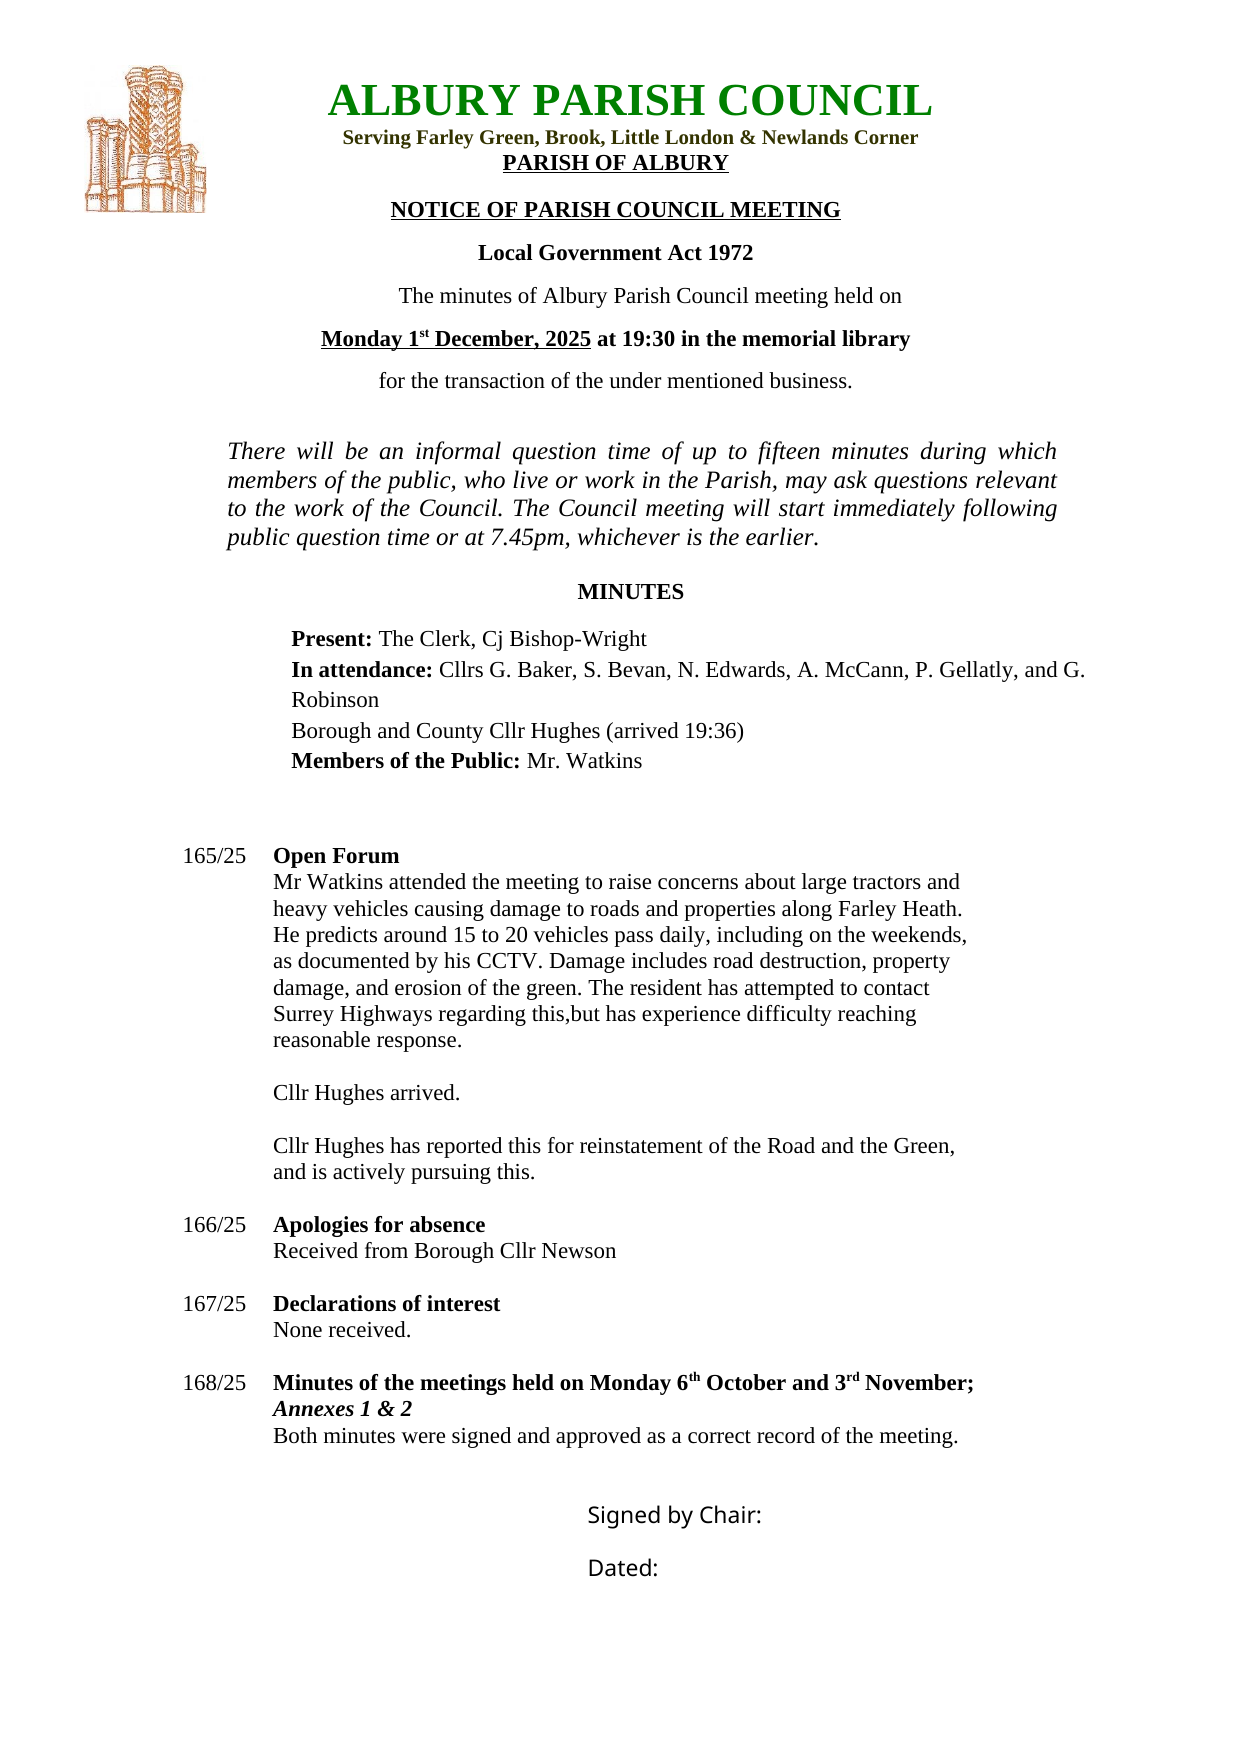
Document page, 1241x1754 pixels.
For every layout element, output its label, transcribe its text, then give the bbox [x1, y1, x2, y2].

text MINUTES [171, 578, 1090, 604]
text The minutes of Albury Parish Council meeting held on [240, 282, 1061, 308]
table_cell Apologies for absence Received from Borough Cllr Newson [262, 1211, 1002, 1290]
text PARISH OF ALBURY [171, 149, 1061, 176]
table_cell Minutes of the meetings held on Monday 6th October and 3rd November; Annexes 1 & 2 Both minutes were signed and approved as a correct record of the meeting. [262, 1369, 1002, 1448]
table_header 165/25 [171, 842, 262, 1211]
text Present: The Clerk, Cj Bishop-Wright In attendance: Cllrs G. Baker, S. Bevan, N. Edwards, A. McCann, P. Gellatly, and G. Robinson Borough and County Cllr Hughes (arrived 19:36) Members of the Public: Mr. Watkins [291, 625, 1090, 774]
text Local Government Act 1972 [171, 239, 1061, 265]
text NOTICE OF PARISH COUNCIL MEETING [171, 196, 1061, 223]
picture [84, 65, 207, 213]
table_cell 167/25 [171, 1290, 262, 1369]
table_cell [1003, 1369, 1076, 1448]
text Serving Farley Green, Brook, Little London & Newlands Corner [171, 125, 1090, 149]
text Monday 1st December, 2025 at 19:30 in the memorial library [171, 325, 1061, 351]
table_cell 166/25 [171, 1211, 262, 1290]
table_header Open Forum Mr Watkins attended the meeting to raise concerns about large tractors and heavy vehicles causing damage to roads and properties along Farley Heath. He predicts around 15 to 20 vehicles pass daily, including on the weekends, as documented by his CCTV. Damage includes road destruction, property damage, and erosion of the green. The resident has attempted to contact Surrey Highways regarding this,but has experience difficulty reaching reasonable response. Cllr Hughes arrived. Cllr Hughes has reported this for reinstatement of the Road and the Green, and is actively pursuing this. [262, 842, 1002, 1211]
text for the transaction of the under mentioned business. [171, 368, 1061, 394]
table_cell [1003, 1290, 1076, 1369]
table_cell Declarations of interest None received. [262, 1290, 1002, 1369]
text ALBURY PARISH COUNCIL [171, 72, 1090, 125]
text There will be an informal question time of up to fifteen minutes during which members of the public, who live or work in the Parish, may ask questions relevant to the work of the Council. The Council meeting will start immediately following public question time or at 7.45pm, whichever is the earlier. [227, 436, 1061, 551]
table_cell 168/25 [171, 1369, 262, 1448]
table_cell [1003, 1211, 1076, 1290]
table_header [1003, 842, 1076, 1211]
